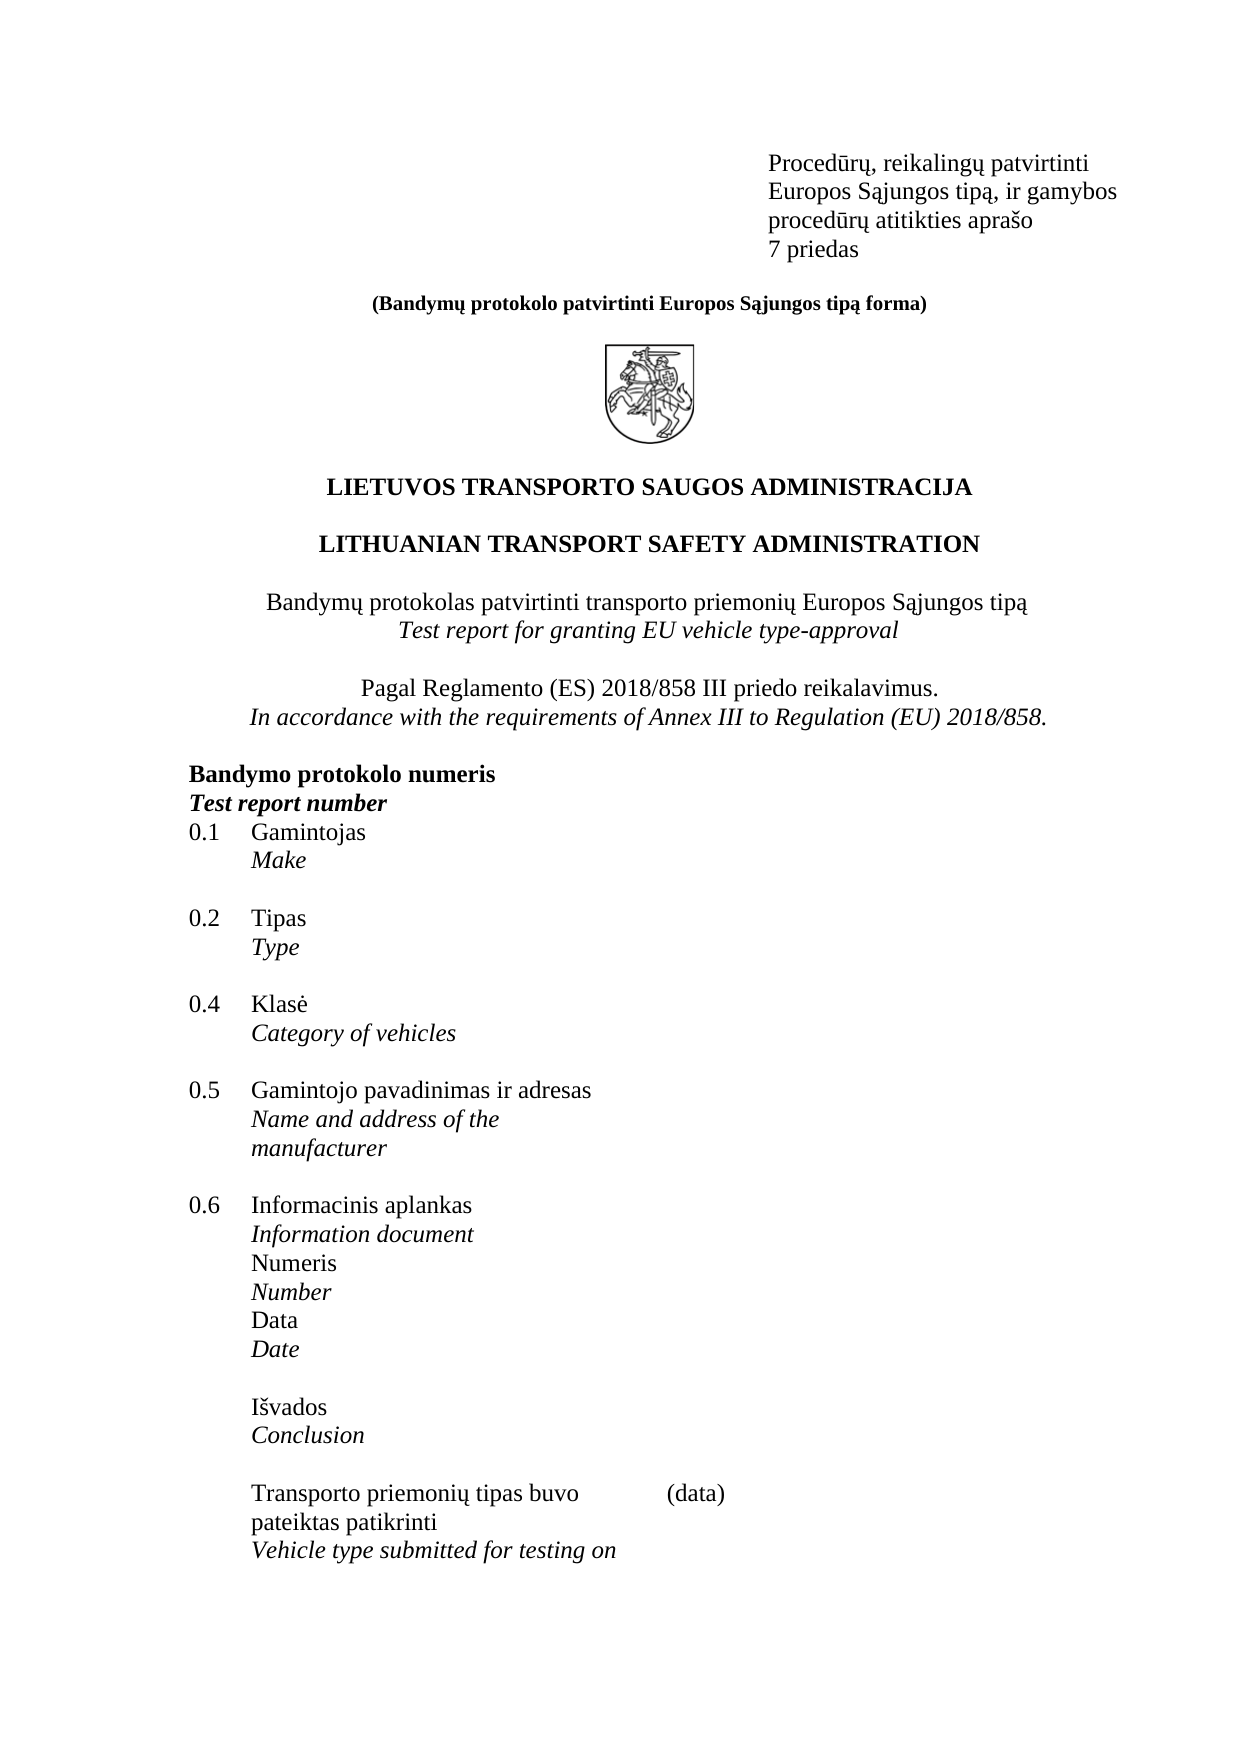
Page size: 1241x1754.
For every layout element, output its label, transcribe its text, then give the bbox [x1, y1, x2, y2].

text LIETUVOS TRANSPORTO SAUGOS ADMINISTRACIJA [177, 472, 1122, 501]
table_cell [240, 1449, 655, 1478]
table_cell Data Date [240, 1306, 655, 1363]
text 7 priedas [768, 234, 1122, 263]
table_cell [655, 1248, 1122, 1306]
table_cell [177, 1392, 239, 1449]
table_cell 0.2 [177, 903, 239, 961]
table_cell [240, 1363, 655, 1392]
table_cell Išvados Conclusion [240, 1392, 655, 1449]
table_cell 0.5 [177, 1076, 239, 1162]
table_cell [177, 961, 239, 989]
table_cell [177, 1306, 239, 1363]
table_cell [655, 1449, 1122, 1478]
table_cell [655, 874, 1122, 903]
table_cell 0.6 [177, 1191, 239, 1248]
table_cell [177, 1162, 239, 1191]
table_cell Numeris Number [240, 1248, 655, 1306]
table_cell Gamintojo pavadinimas ir adresas Name and address of the manufacturer [240, 1076, 655, 1162]
text Bandymų protokolas patvirtinti transporto priemonių Europos Sąjungos tipą [177, 587, 1122, 616]
table_cell [655, 1392, 1122, 1449]
text (Bandymų protokolo patvirtinti Europos Sąjungos tipą forma) [177, 291, 1122, 315]
table_cell [177, 874, 239, 903]
table_cell Gamintojas Make [240, 817, 655, 874]
table_cell [177, 1564, 239, 1593]
table_cell [655, 961, 1122, 989]
text Europos Sąjungos tipą, ir gamybos [768, 176, 1122, 205]
table_cell [655, 817, 1122, 874]
text LITHUANIAN TRANSPORT SAFETY ADMINISTRATION [177, 529, 1122, 558]
table_cell Informacinis aplankas Information document [240, 1191, 655, 1248]
table_cell [240, 1047, 655, 1076]
table_cell [177, 1248, 239, 1306]
text In accordance with the requirements of Annex III to Regulation (EU) 2018/858. [177, 702, 1122, 731]
table_cell [655, 1564, 1122, 1593]
text Test report for granting EU vehicle type-approval [177, 616, 1122, 644]
table_cell Transporto priemonių tipas buvo pateiktas patikrinti Vehicle type submitted for testing on [240, 1478, 655, 1564]
table_cell (data) [655, 1478, 1122, 1564]
table_cell [240, 1564, 655, 1593]
table_cell Klasė Category of vehicles [240, 989, 655, 1047]
table_cell 0.1 [177, 817, 239, 874]
table_cell [655, 989, 1122, 1047]
table_cell Tipas Type [240, 903, 655, 961]
table_cell 0.4 [177, 989, 239, 1047]
table_cell [655, 903, 1122, 961]
table_cell [655, 1162, 1122, 1191]
table_cell [177, 1363, 239, 1392]
table_cell [240, 874, 655, 903]
table_cell [655, 1076, 1122, 1162]
table_cell [177, 1047, 239, 1076]
table_header [655, 759, 1122, 817]
table_cell [240, 1162, 655, 1191]
text procedūrų atitikties aprašo [768, 205, 1122, 234]
table_header Bandymo protokolo numeris Test report number [177, 759, 655, 817]
table_cell [177, 1449, 239, 1478]
table_cell [240, 961, 655, 989]
text Procedūrų, reikalingų patvirtinti [768, 148, 1122, 176]
table_cell [655, 1047, 1122, 1076]
table_cell [177, 1478, 239, 1564]
table_cell [655, 1363, 1122, 1392]
text Pagal Reglamento (ES) 2018/858 III priedo reikalavimus. [177, 673, 1122, 702]
table_cell [655, 1191, 1122, 1248]
table_cell [655, 1306, 1122, 1363]
